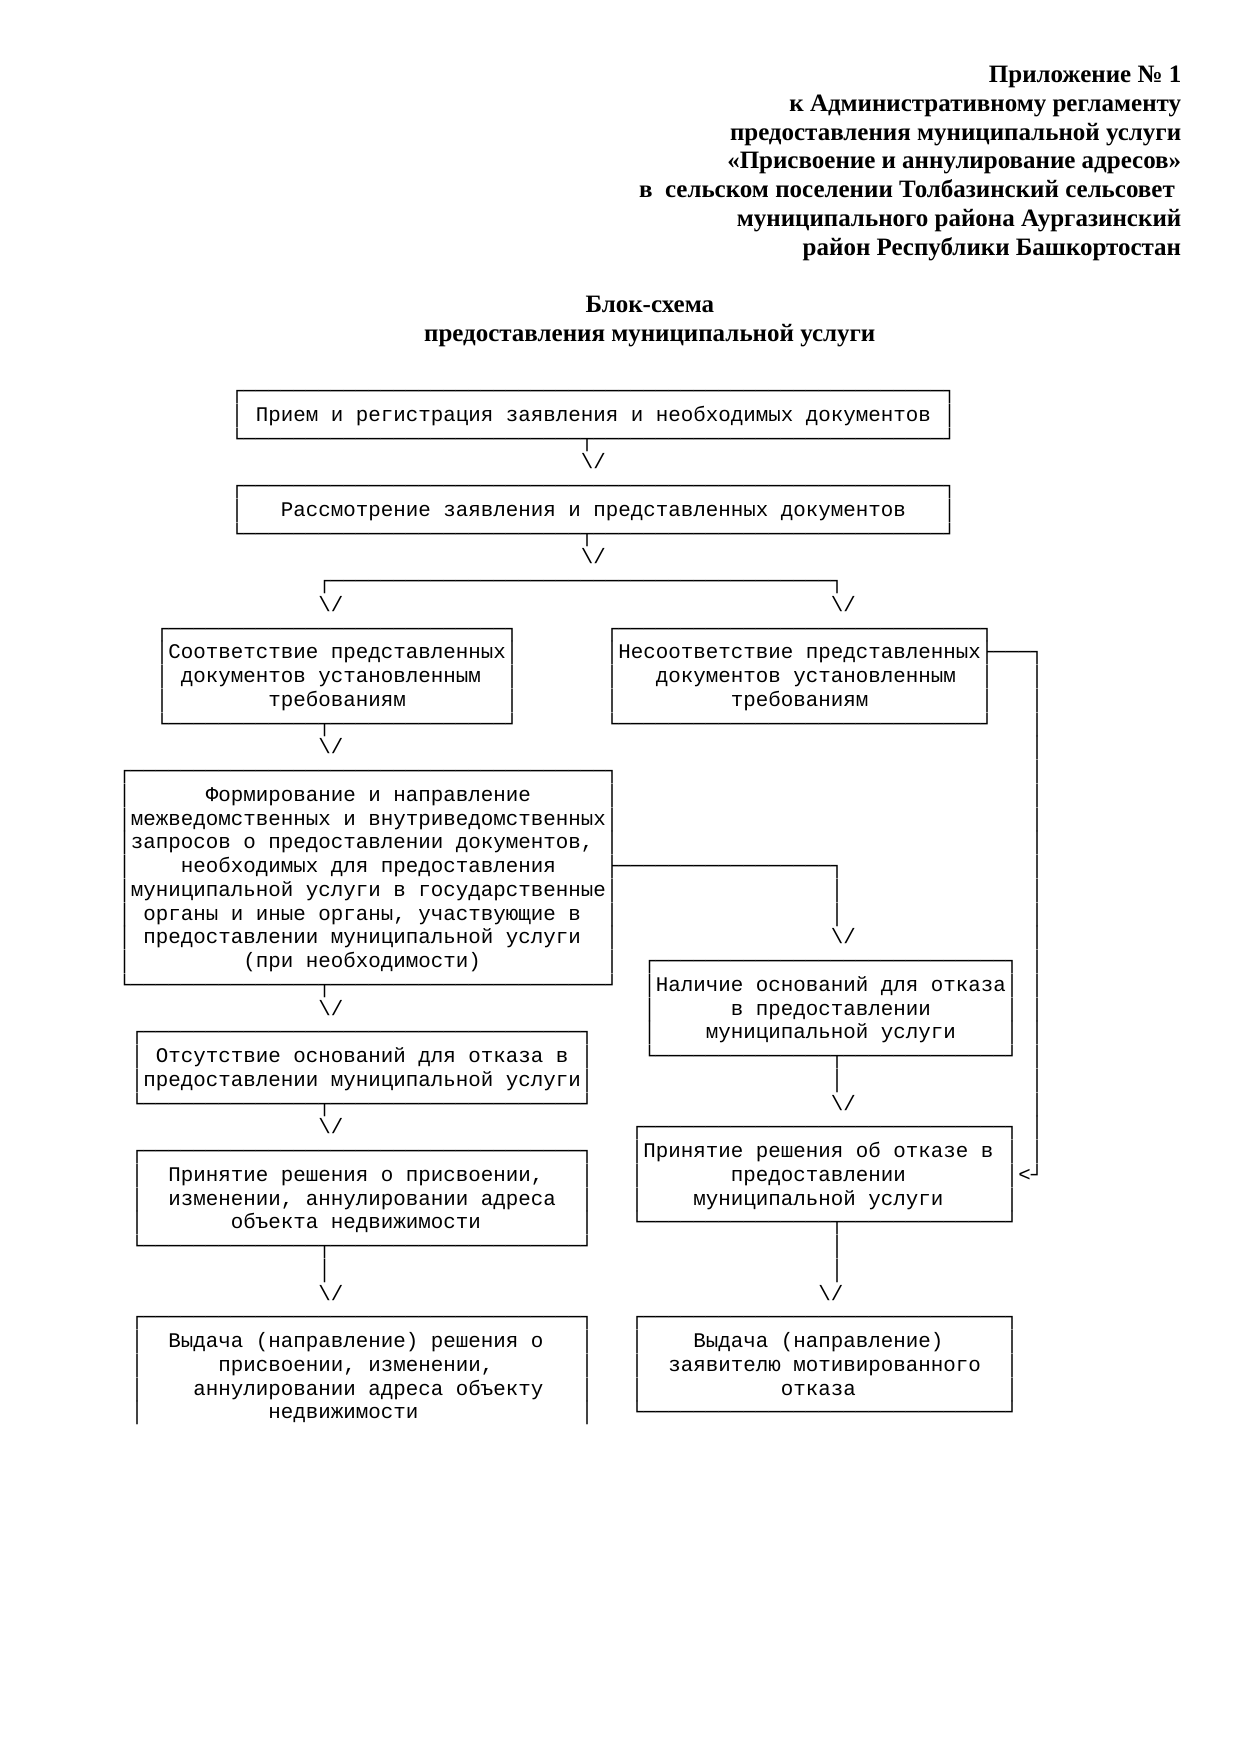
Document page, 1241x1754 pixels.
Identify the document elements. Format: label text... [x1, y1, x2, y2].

text \/ │ в предоставлении │ │ [1037, 998, 1181, 1021]
text \/ [118, 546, 1181, 570]
text │ Рассмотрение заявления и представленных документов │ [118, 499, 1181, 523]
text Блок-схема [118, 289, 1181, 318]
text └──────────────┬────────────────────┘ \/ │ [137, 1093, 586, 1103]
text │ изменении, аннулировании адреса │ │ муниципальной услуги │ [637, 1188, 1011, 1211]
text │запросов о предоставлении документов, │ │ [118, 831, 1181, 855]
text │ изменении, аннулировании адреса │ │ муниципальной услуги │ [137, 1188, 586, 1211]
text │ Выдача (направление) решения о │ │ Выдача (направление) │ [118, 1330, 1181, 1354]
text └──────────────┬────────────────────┘ │ [118, 1235, 1181, 1259]
text │Соответствие представленных│ │Несоответствие представленных├───┐ [118, 641, 1181, 665]
text «Присвоение и аннулирование адресов» [118, 145, 1181, 174]
text в сельском поселении Толбазинский сельсовет [118, 174, 1181, 203]
text │ органы и иные органы, участвующие в │ │ │ [837, 903, 1036, 926]
text │межведомственных и внутриведомственных│ │ [612, 808, 1036, 831]
text │ Формирование и направление │ │ [118, 784, 1181, 808]
text │ органы и иные органы, участвующие в │ │ │ [612, 903, 836, 926]
text └────────────┬──────────────┘ └─────────────────────────────┘ │ [612, 713, 986, 723]
text └────────────┬──────────────┘ └─────────────────────────────┘ │ [162, 713, 511, 723]
text к Административному регламенту [118, 88, 1181, 117]
text \/ [118, 451, 1181, 475]
text └──────────────┬────────────────────┘ \/ │ [1037, 1093, 1181, 1116]
text └────────────┬──────────────┘ └─────────────────────────────┘ │ [118, 713, 324, 736]
text │муниципальной услуги в государственные│ │ │ [118, 879, 1181, 903]
text │ аннулировании адреса объекту │ │ отказа │ [1012, 1378, 1181, 1401]
text муниципального района Аургазинский [118, 203, 1181, 232]
text предоставления муниципальной услуги [118, 117, 1181, 145]
text │ объекта недвижимости │ └───────────────┬─────────────┘ [118, 1211, 1181, 1235]
text └───────────────────────────┬────────────────────────────┘ [237, 523, 949, 533]
text район Республики Башкортостан [118, 232, 1181, 260]
text │ │ [118, 1259, 1181, 1283]
text \/ │ [118, 736, 1181, 760]
text предоставления муниципальной услуги [118, 318, 1181, 347]
text └────────────┬──────────────┘ └─────────────────────────────┘ │ [325, 713, 1036, 736]
text │предоставлении муниципальной услуги│ │ │ [118, 1069, 1181, 1093]
text │ аннулировании адреса объекту │ │ отказа │ [637, 1378, 1011, 1401]
text └───────────────────────────┬────────────────────────────┘ [587, 428, 1181, 451]
text │ предоставлении муниципальной услуги │ \/ │ [118, 926, 1181, 950]
text \/ ┌─────────────────────────────┐ │ [118, 1116, 1181, 1140]
text └──────────────┬────────────────────┘ \/ │ [118, 1093, 324, 1116]
text └───────────────────────────┬────────────────────────────┘ [237, 428, 949, 438]
text │ Прием и регистрация заявления и необходимых документов │ [118, 404, 1181, 428]
text └───────────────────────────┬────────────────────────────┘ [118, 523, 586, 546]
text ┌────────────────────────────────────────┐ [118, 570, 1181, 594]
text ┌───────────────────────────────────┐ │ муниципальной услуги │ │ [118, 1021, 1181, 1045]
text └───────────────────────────┬────────────────────────────┘ [118, 428, 586, 451]
text └───────────────────────────┬────────────────────────────┘ [587, 523, 1181, 546]
text │ недвижимости │ └─────────────────────────────┘ [118, 1401, 1181, 1425]
text ┌──────────────────────────────────────┐ │ [118, 760, 1181, 784]
text ┌───────────────────────────┐ ┌─────────────────────────────┐ [118, 618, 1181, 641]
text \/ \/ [118, 1283, 1181, 1306]
text ┌───────────────────────────────────┐ │Принятие решения об отказе в │ │ [118, 1140, 1181, 1164]
text ┌────────────────────────────────────────────────────────┐ [118, 475, 1181, 499]
text │ документов установленным │ │ документов установленным │ │ [118, 665, 1181, 689]
text ┌────────────────────────────────────────────────────────┐ [118, 380, 1181, 404]
text │ Отсутствие оснований для отказа в │ └──────────────┬─────────────┘ │ [118, 1045, 1181, 1069]
text │межведомственных и внутриведомственных│ │ [1037, 808, 1181, 831]
text └────────────┬──────────────┘ └─────────────────────────────┘ │ [1037, 713, 1181, 736]
text Приложение № 1 [118, 59, 1181, 88]
text │ требованиям │ │ требованиям │ │ [118, 689, 1181, 713]
text \/ \/ [118, 594, 1181, 618]
text │ изменении, аннулировании адреса │ │ муниципальной услуги │ [1012, 1188, 1181, 1211]
text \/ │ в предоставлении │ │ [650, 998, 1011, 1021]
text │ Принятие решения о присвоении, │ │ предоставлении │<┘ [118, 1164, 1181, 1188]
text │межведомственных и внутриведомственных│ │ [125, 808, 611, 831]
text │ органы и иные органы, участвующие в │ │ │ [1037, 903, 1181, 926]
text ┌───────────────────────────────────┐ ┌─────────────────────────────┐ [118, 1306, 1181, 1330]
text │ аннулировании адреса объекту │ │ отказа │ [137, 1378, 586, 1401]
text │ необходимых для предоставления ├─────────────────┐ │ [118, 855, 1181, 879]
text \/ │ в предоставлении │ │ [118, 998, 649, 1021]
text │ аннулировании адреса объекту │ │ отказа │ [587, 1378, 636, 1401]
text └──────────────┬────────────────────┘ \/ │ [325, 1093, 1036, 1116]
text └───────────────┬──────────────────────┘ │Наличие оснований для отказа│ │ [118, 974, 1181, 998]
text \/ │ в предоставлении │ │ [1012, 998, 1036, 1021]
text │ органы и иные органы, участвующие в │ │ │ [125, 903, 611, 926]
text │ (при необходимости) │ ┌────────────────────────────┐ │ [118, 950, 1181, 974]
text │ присвоении, изменении, │ │ заявителю мотивированного │ [118, 1354, 1181, 1378]
